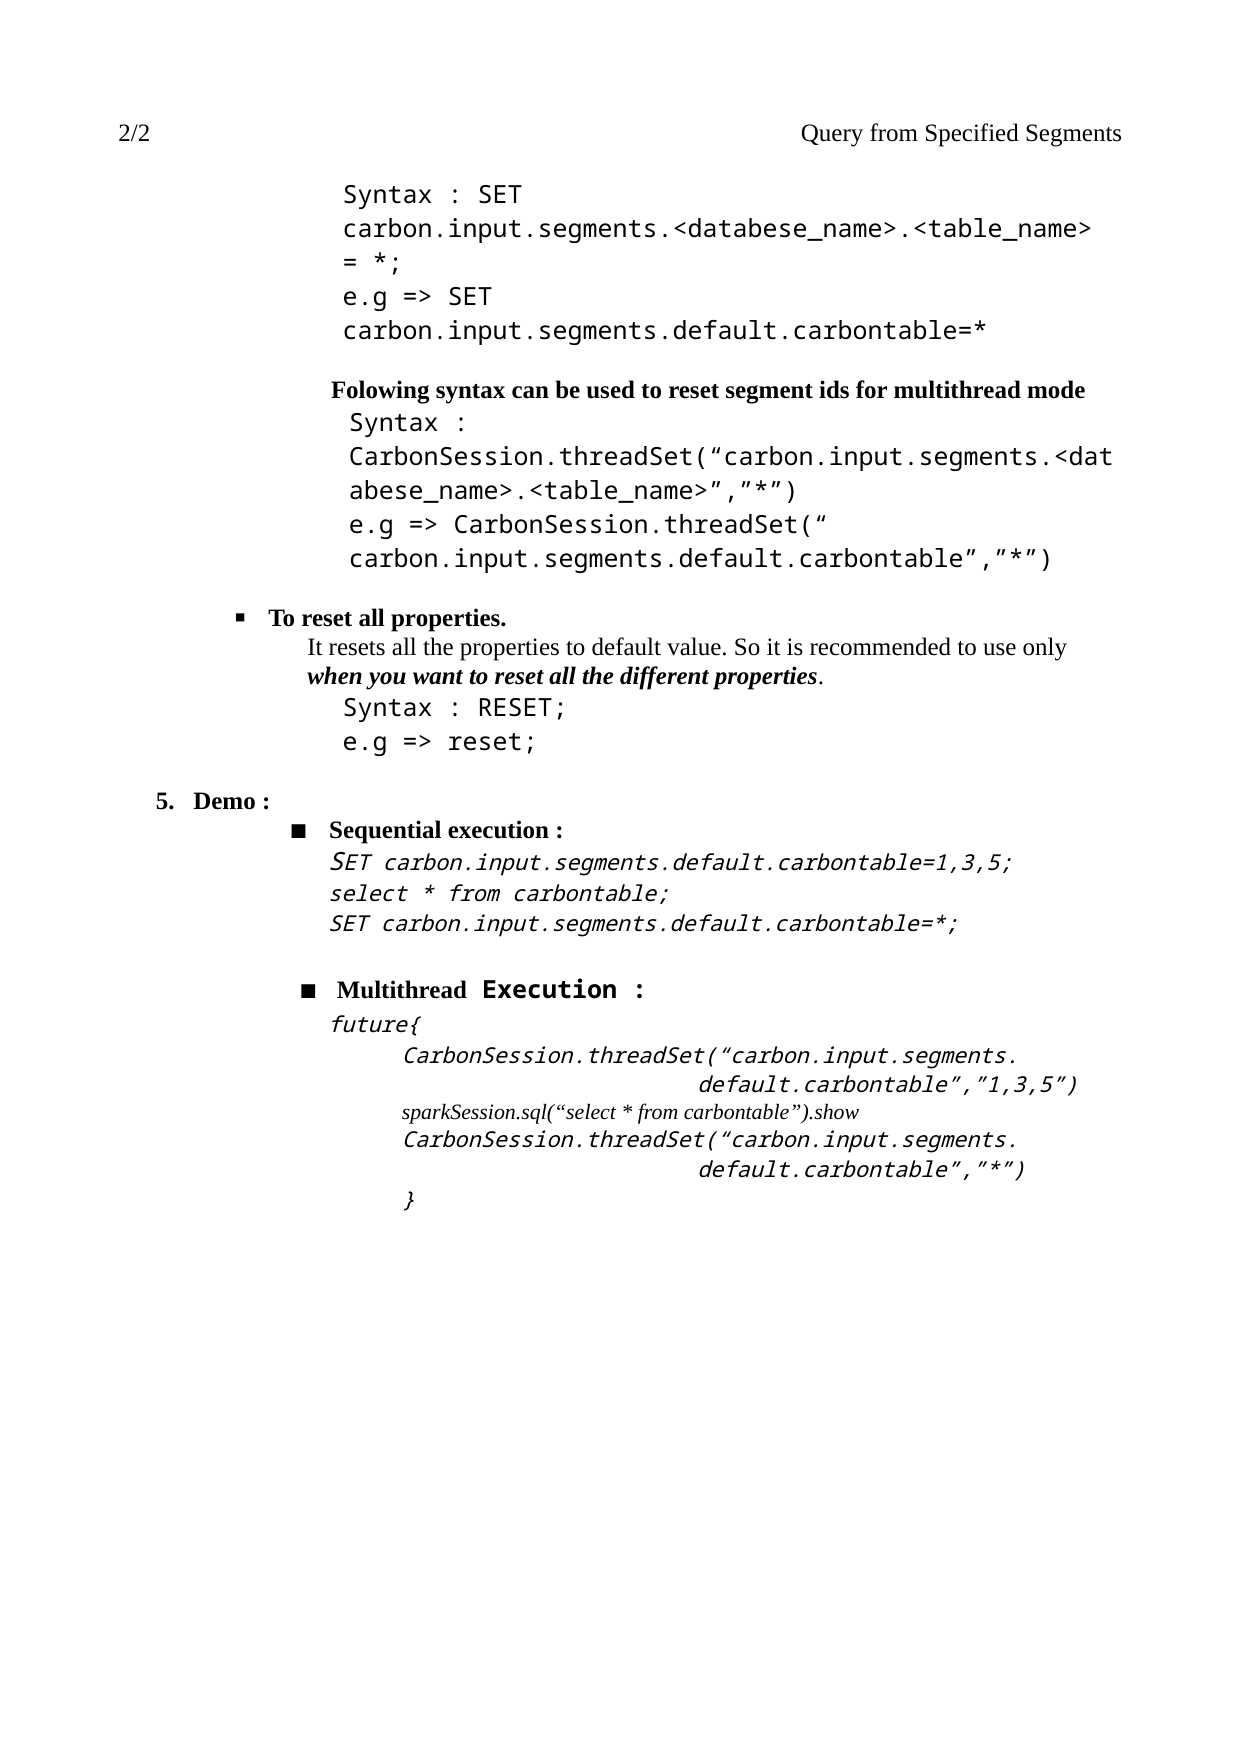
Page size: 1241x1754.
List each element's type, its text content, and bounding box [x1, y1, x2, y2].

list It resets all the properties to default value. So it is recommended to use only when you want to reset all the different properties. [307, 632, 1122, 689]
list Demo : [156, 786, 1122, 815]
text CarbonSession.threadSet(“carbon.input.segments. default.carbontable”,”1,3,5”) [254, 1040, 1122, 1099]
text e.g => reset; [342, 723, 1122, 758]
text e.g => CarbonSession.threadSet(“ carbon.input.segments.default.carbontable”,”*”) [348, 506, 1122, 574]
list Syntax : SET carbon.input.segments.<databese_name>.<table_name> = *; [342, 176, 1122, 278]
text future{ [254, 1006, 1122, 1040]
text select * from carbontable; [254, 878, 1122, 908]
text SET carbon.input.segments.default.carbontable=*; [254, 908, 1122, 937]
list e.g => SET carbon.input.segments.default.carbontable=* [342, 278, 1122, 347]
text CarbonSession.threadSet(“carbon.input.segments. default.carbontable”,”*”) [254, 1124, 1122, 1184]
text } [254, 1184, 1122, 1214]
text sparkSession.sql(“select * from carbontable”).show [254, 1099, 1122, 1124]
list Sequential execution : [291, 815, 1122, 844]
list Syntax : CarbonSession.threadSet(“carbon.input.segments.<databese_name>.<table_name>”,”*”) [348, 404, 1122, 506]
list To reset all properties. [231, 603, 1122, 632]
list Folowing syntax can be used to reset segment ids for multithread mode [331, 375, 1122, 404]
text SET carbon.input.segments.default.carbontable=1,3,5; [254, 844, 1122, 878]
list Multithread Execution : [301, 972, 1122, 1006]
list Syntax : RESET; [342, 689, 1122, 723]
